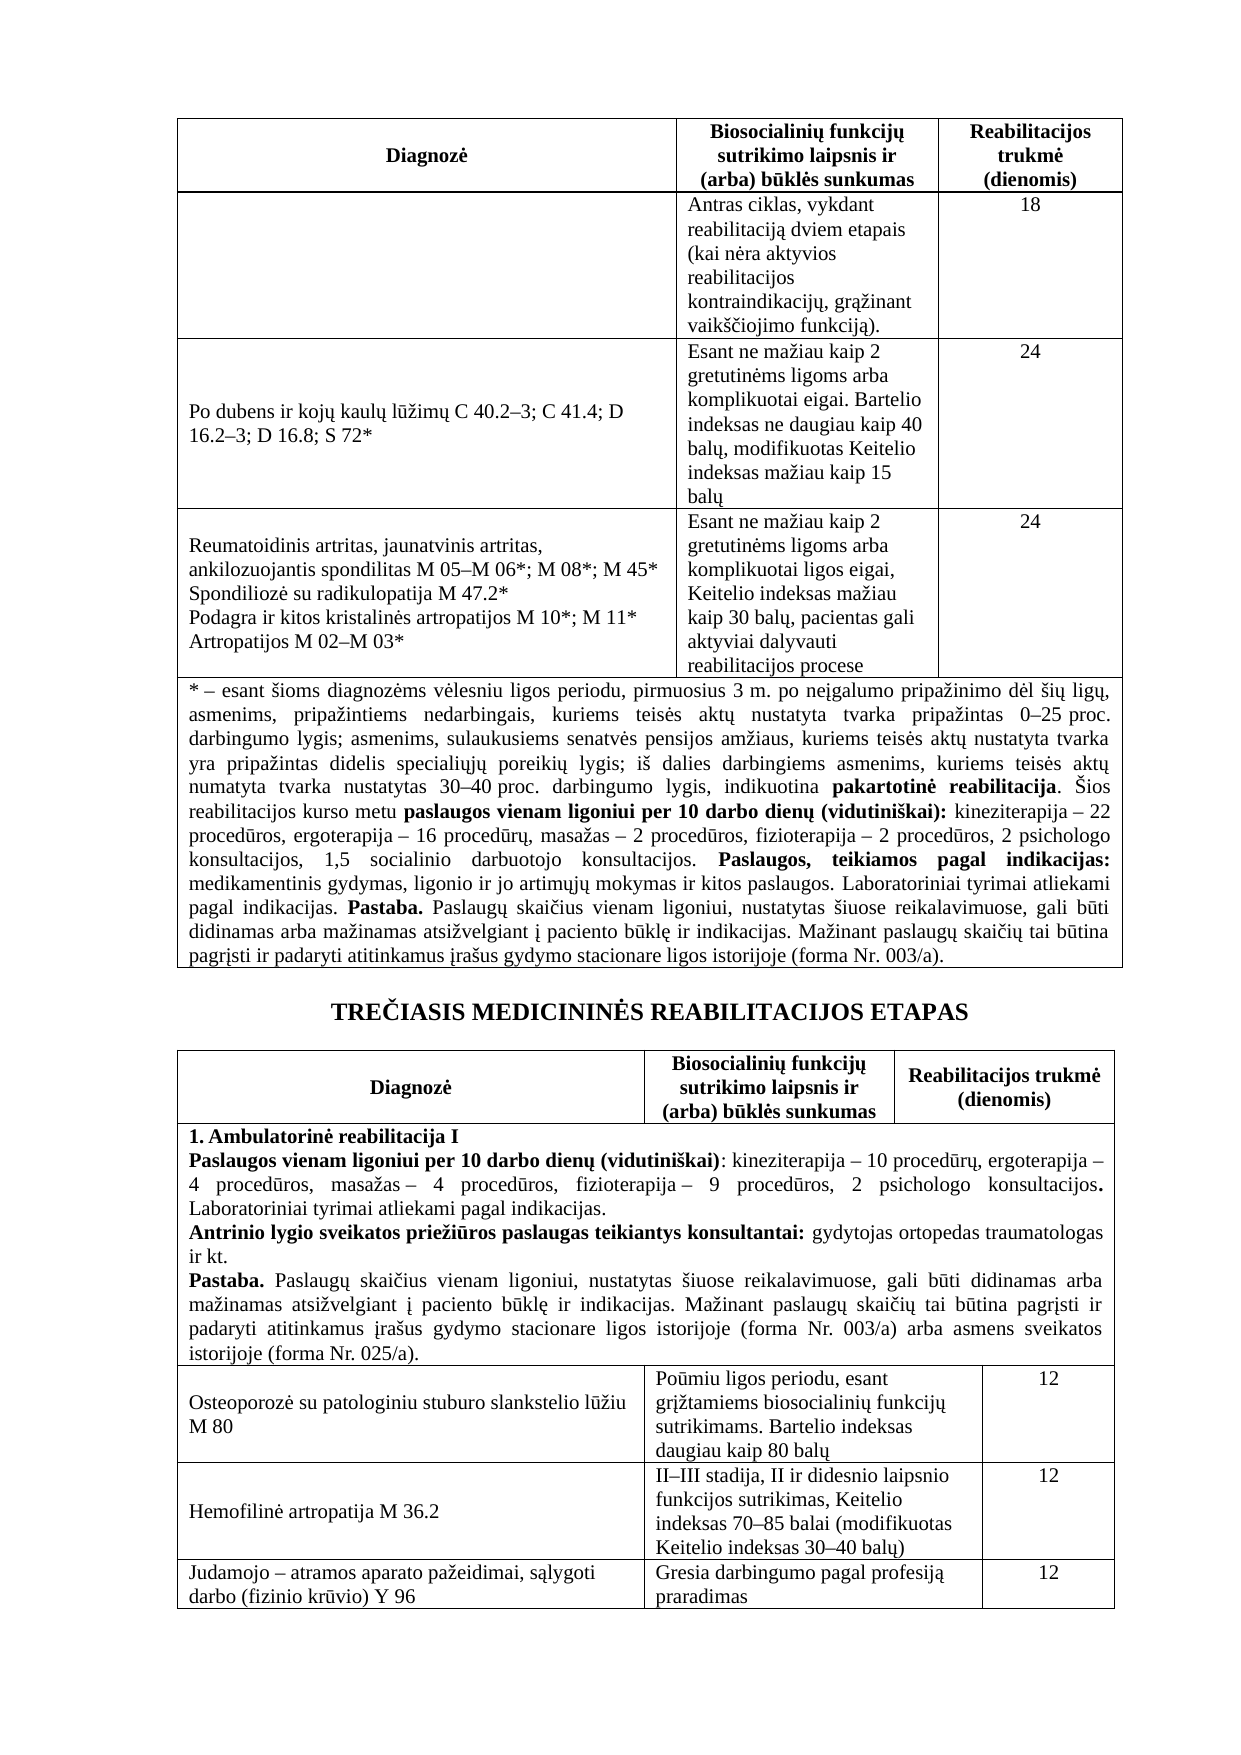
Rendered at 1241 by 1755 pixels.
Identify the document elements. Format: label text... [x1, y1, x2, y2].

table_cell 24 [939, 339, 1122, 508]
table_cell Hemofilinė artropatija M 36.2 [178, 1463, 644, 1559]
table_cell 18 [939, 193, 1122, 338]
table_cell II–III stadija, II ir didesnio laipsnio funkcijos sutrikimas, Keitelio indeksas 70–85 balai (modifikuotas Keitelio indeksas 30–40 balų) [645, 1463, 982, 1559]
table_cell * – esant šioms diagnozėms vėlesniu ligos periodu, pirmuosius 3 m. po neįgalumo pripažinimo dėl šių ligų, asmenims, pripažintiems nedarbingais, kuriems teisės aktų nustatyta tvarka pripažintas 0–25 proc. darbingumo lygis; asmenims, sulaukusiems senatvės pensijos amžiaus, kuriems teisės aktų nustatyta tvarka yra pripažintas didelis specialiųjų poreikių lygis; iš dalies darbingiems asmenims, kuriems teisės aktų numatyta tvarka nustatytas 30–40 proc. darbingumo lygis, indikuotina pakartotinė reabilitacija. Šios reabilitacijos kurso metu paslaugos vienam ligoniui per 10 darbo dienų (vidutiniškai): kineziterapija – 22 procedūros, ergoterapija – 16 procedūrų, masažas – 2 procedūros, fizioterapija – 2 procedūros, 2 psichologo konsultacijos, 1,5 socialinio darbuotojo konsultacijos. Paslaugos, teikiamos pagal indikacijas: medikamentinis gydymas, ligonio ir jo artimųjų mokymas ir kitos paslaugos. Laboratoriniai tyrimai atliekami pagal indikacijas. Pastaba. Paslaugų skaičius vienam ligoniui, nustatytas šiuose reikalavimuose, gali būti didinamas arba mažinamas atsižvelgiant į paciento būklę ir indikacijas. Mažinant paslaugų skaičių tai būtina pagrįsti ir padaryti atitinkamus įrašus gydymo stacionare ligos istorijoje (forma Nr. 003/a). [178, 678, 1122, 967]
table_header Diagnozė [178, 119, 676, 191]
table_cell 1. Ambulatorinė reabilitacija I Paslaugos vienam ligoniui per 10 darbo dienų (vidutiniškai): kineziterapija – 10 procedūrų, ergoterapija – 4 procedūros, masažas – 4 procedūros, fizioterapija – 9 procedūros, 2 psichologo konsultacijos. Laboratoriniai tyrimai atliekami pagal indikacijas. Antrinio lygio sveikatos priežiūros paslaugas teikiantys konsultantai: gydytojas ortopedas traumatologas ir kt. Pastaba. Paslaugų skaičius vienam ligoniui, nustatytas šiuose reikalavimuose, gali būti didinamas arba mažinamas atsižvelgiant į paciento būklę ir indikacijas. Mažinant paslaugų skaičių tai būtina pagrįsti ir padaryti atitinkamus įrašus gydymo stacionare ligos istorijoje (forma Nr. 003/a) arba asmens sveikatos istorijoje (forma Nr. 025/a). [178, 1124, 1114, 1364]
table_header Diagnozė [178, 1051, 644, 1123]
table_header Reabilitacijos trukmė (dienomis) [895, 1051, 1114, 1123]
table_cell 24 [939, 509, 1122, 677]
table_cell [1115, 1123, 1122, 1364]
table_cell 12 [983, 1560, 1114, 1608]
table_cell Esant ne mažiau kaip 2 gretutinėms ligoms arba komplikuotai ligos eigai, Keitelio indeksas mažiau kaip 30 balų, pacientas gali aktyviai dalyvauti reabilitacijos procese [677, 509, 938, 677]
table_header Reabilitacijos trukmė (dienomis) [939, 119, 1122, 191]
subtitle TREČIASIS medicininės REABILITACIJOS ETAPAS [177, 997, 1122, 1026]
table_cell [178, 193, 676, 338]
table_cell Antras ciklas, vykdant reabilitaciją dviem etapais (kai nėra aktyvios reabilitacijos kontraindikacijų, grąžinant vaikščiojimo funkciją). [677, 193, 938, 338]
table_cell Po dubens ir kojų kaulų lūžimų C 40.2–3; C 41.4; D 16.2–3; D 16.8; S 72* [178, 339, 676, 508]
table_cell [1115, 1365, 1122, 1462]
table_cell Osteoporozė su patologiniu stuburo slankstelio lūžiu M 80 [178, 1366, 644, 1462]
table_cell 12 [983, 1366, 1114, 1462]
table_cell [1115, 1462, 1122, 1559]
table_cell Esant ne mažiau kaip 2 gretutinėms ligoms arba komplikuotai eigai. Bartelio indeksas ne daugiau kaip 40 balų, modifikuotas Keitelio indeksas mažiau kaip 15 balų [677, 339, 938, 508]
table_header [1115, 1079, 1122, 1123]
table_cell [1115, 1559, 1122, 1608]
table_cell 12 [983, 1463, 1114, 1559]
table_cell Reumatoidinis artritas, jaunatvinis artritas, ankilozuojantis spondilitas M 05–M 06*; M 08*; M 45* Spondiliozė su radikulopatija M 47.2* Podagra ir kitos kristalinės artropatijos M 10*; M 11* Artropatijos M 02–M 03* [178, 509, 676, 677]
